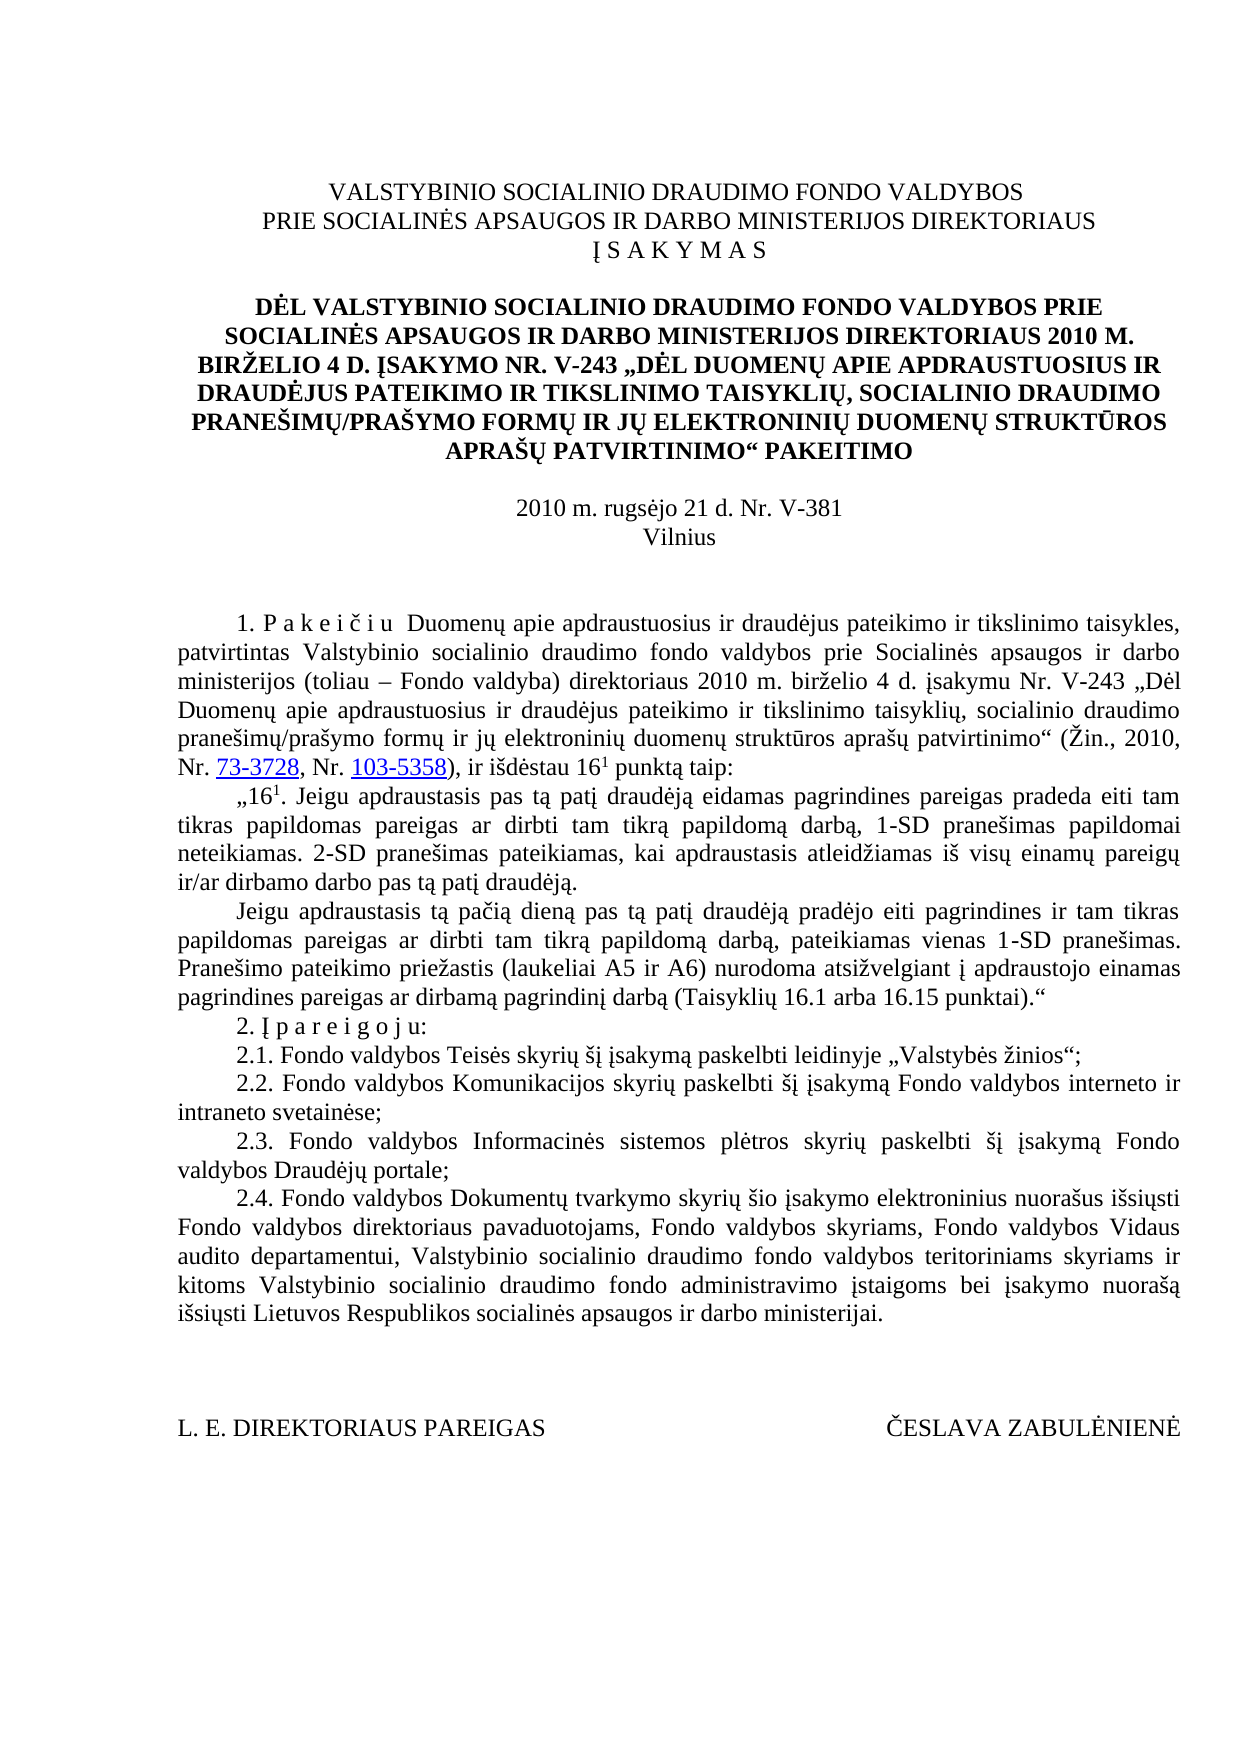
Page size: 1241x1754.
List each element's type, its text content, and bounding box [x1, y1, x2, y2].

text DĖL VALSTYBINIO SOCIALINIO DRAUDIMO FONDO VALDYBOS PRIE SOCIALINĖS APSAUGOS IR DARBO MINISTERIJOS DIREKTORIAUS 2010 M. BIRŽELIO 4 D. ĮSAKYMO Nr. V-243 „DĖL DUOMENŲ APIE APDRAUSTUOSIUS IR DRAUDĖJUS PATEIKIMO IR TIKSLINIMO TAISYKLIŲ, SOCIALINIO DRAUDIMO PRANEŠIMŲ/PRAŠYMO FORMŲ IR JŲ ELEKTRONINIŲ DUOMENŲ STRUKTŪROS APRAŠŲ PATVIRTINIMO“ PAKEITIMO [177, 292, 1181, 465]
text Vilnius [177, 522, 1181, 551]
text 2. Įpareigoju: [177, 1011, 1181, 1040]
text 2.2. Fondo valdybos Komunikacijos skyrių paskelbti šį įsakymą Fondo valdybos interneto ir intraneto svetainėse; [177, 1068, 1181, 1126]
text L. e. direktoriaus pareigas Česlava Zabulėnienė [177, 1413, 1181, 1442]
text Valstybinio socialinio draudimo fondo valdybos [177, 177, 1181, 206]
text prie Socialinės apsaugos ir darbo ministerijos DirektoriAus [177, 206, 1181, 235]
text 1. Pakeičiu Duomenų apie apdraustuosius ir draudėjus pateikimo ir tikslinimo taisykles, patvirtintas Valstybinio socialinio draudimo fondo valdybos prie Socialinės apsaugos ir darbo ministerijos (toliau – Fondo valdyba) direktoriaus 2010 m. birželio 4 d. įsakymu Nr. V-243 „Dėl Duomenų apie apdraustuosius ir draudėjus pateikimo ir tikslinimo taisyklių, socialinio draudimo pranešimų/prašymo formų ir jų elektroninių duomenų struktūros aprašų patvirtinimo“ (Žin., 2010, Nr. 73-3728, Nr. 103-5358), ir išdėstau 161 punktą taip: [177, 608, 1181, 781]
text 2.3. Fondo valdybos Informacinės sistemos plėtros skyrių paskelbti šį įsakymą Fondo valdybos Draudėjų portale; [177, 1126, 1181, 1183]
text Jeigu apdraustasis tą pačią dieną pas tą patį draudėją pradėjo eiti pagrindines ir tam tikras papildomas pareigas ar dirbti tam tikrą papildomą darbą, pateikiamas vienas 1-SD pranešimas. Pranešimo pateikimo priežastis (laukeliai A5 ir A6) nurodoma atsižvelgiant į apdraustojo einamas pagrindines pareigas ar dirbamą pagrindinį darbą (Taisyklių 16.1 arba 16.15 punktai).“ [177, 896, 1181, 1011]
text 2.1. Fondo valdybos Teisės skyrių šį įsakymą paskelbti leidinyje „Valstybės žinios“; [177, 1040, 1181, 1068]
text „161. Jeigu apdraustasis pas tą patį draudėją eidamas pagrindines pareigas pradeda eiti tam tikras papildomas pareigas ar dirbti tam tikrą papildomą darbą, 1-SD pranešimas papildomai neteikiamas. 2-SD pranešimas pateikiamas, kai apdraustasis atleidžiamas iš visų einamų pareigų ir/ar dirbamo darbo pas tą patį draudėją. [177, 781, 1181, 896]
text 2.4. Fondo valdybos Dokumentų tvarkymo skyrių šio įsakymo elektroninius nuorašus išsiųsti Fondo valdybos direktoriaus pavaduotojams, Fondo valdybos skyriams, Fondo valdybos Vidaus audito departamentui, Valstybinio socialinio draudimo fondo valdybos teritoriniams skyriams ir kitoms Valstybinio socialinio draudimo fondo administravimo įstaigoms bei įsakymo nuorašą išsiųsti Lietuvos Respublikos socialinės apsaugos ir darbo ministerijai. [177, 1183, 1181, 1327]
text ĮSAKYMAS [177, 235, 1181, 263]
text 2010 m. rugsėjo 21 d. Nr. V-381 [177, 493, 1181, 522]
